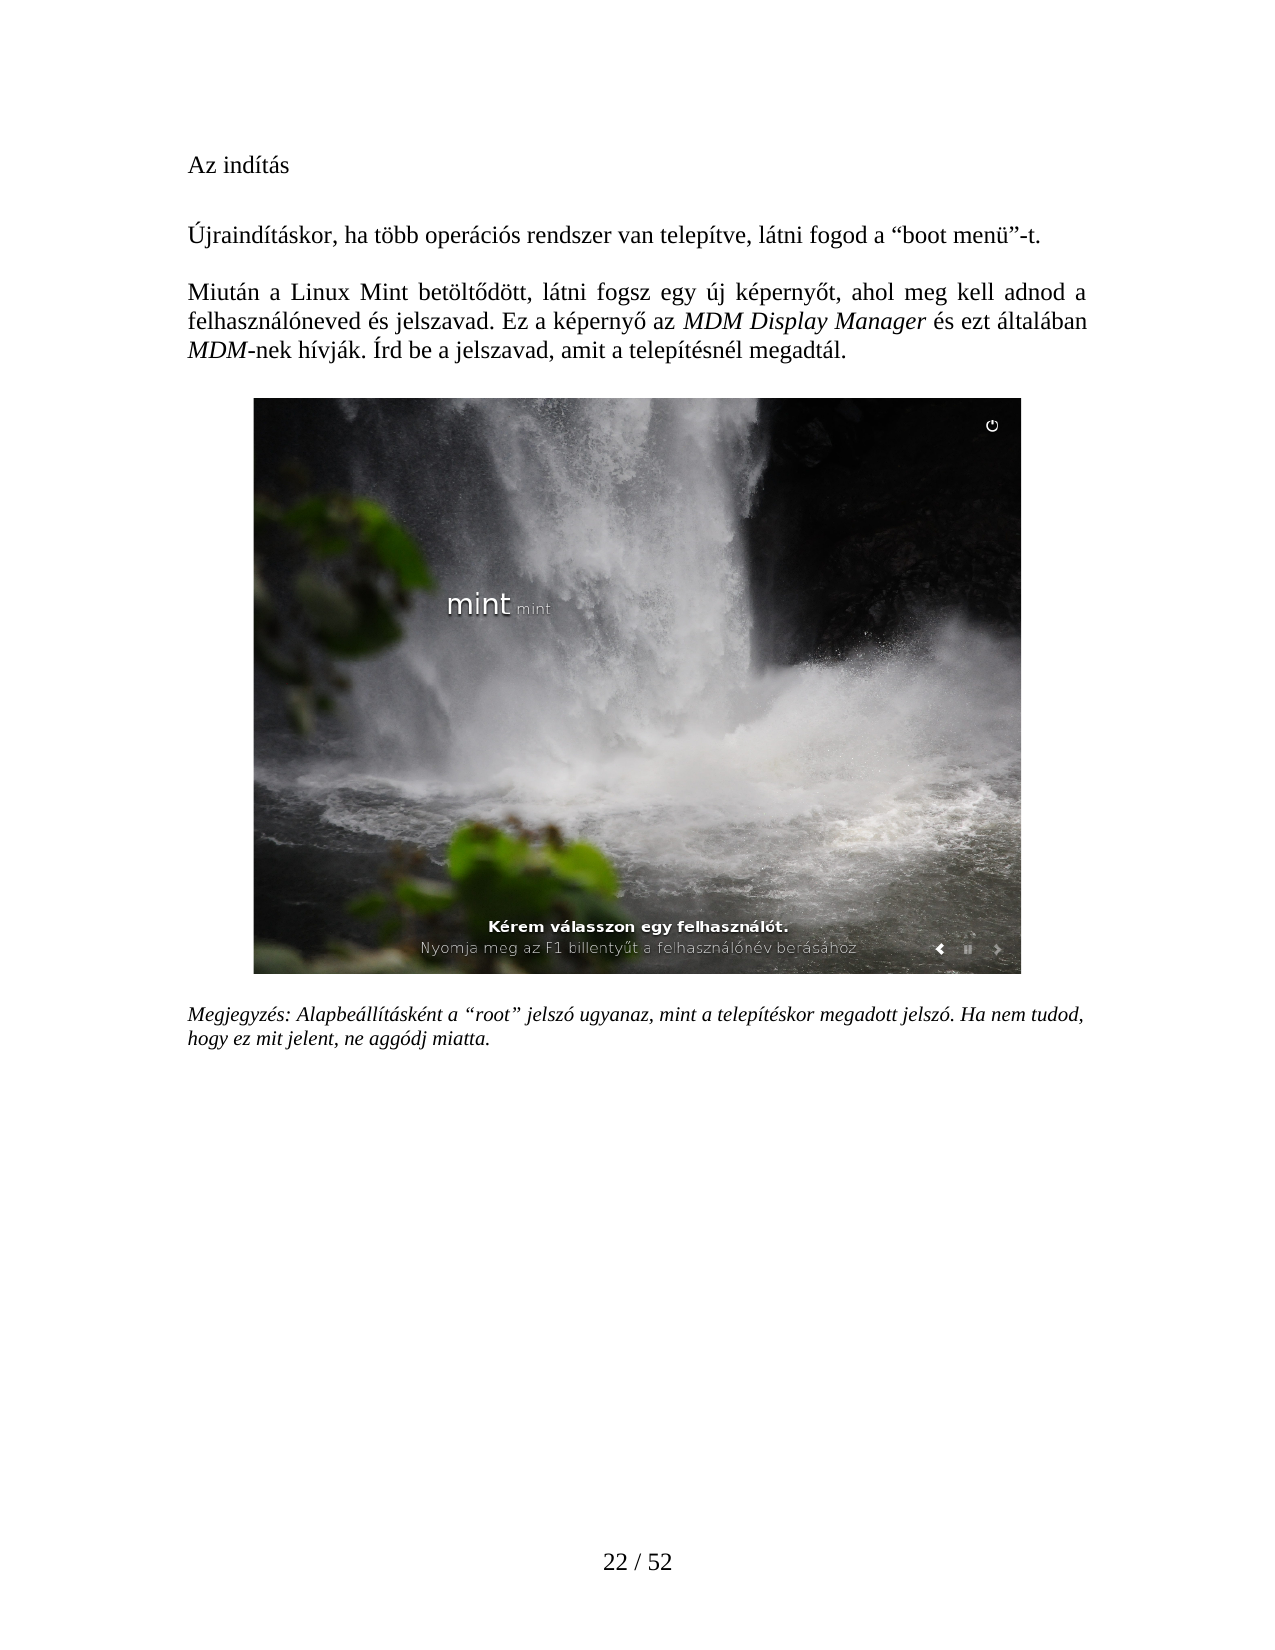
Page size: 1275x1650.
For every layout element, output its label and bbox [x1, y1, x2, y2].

picture [253, 398, 1022, 974]
